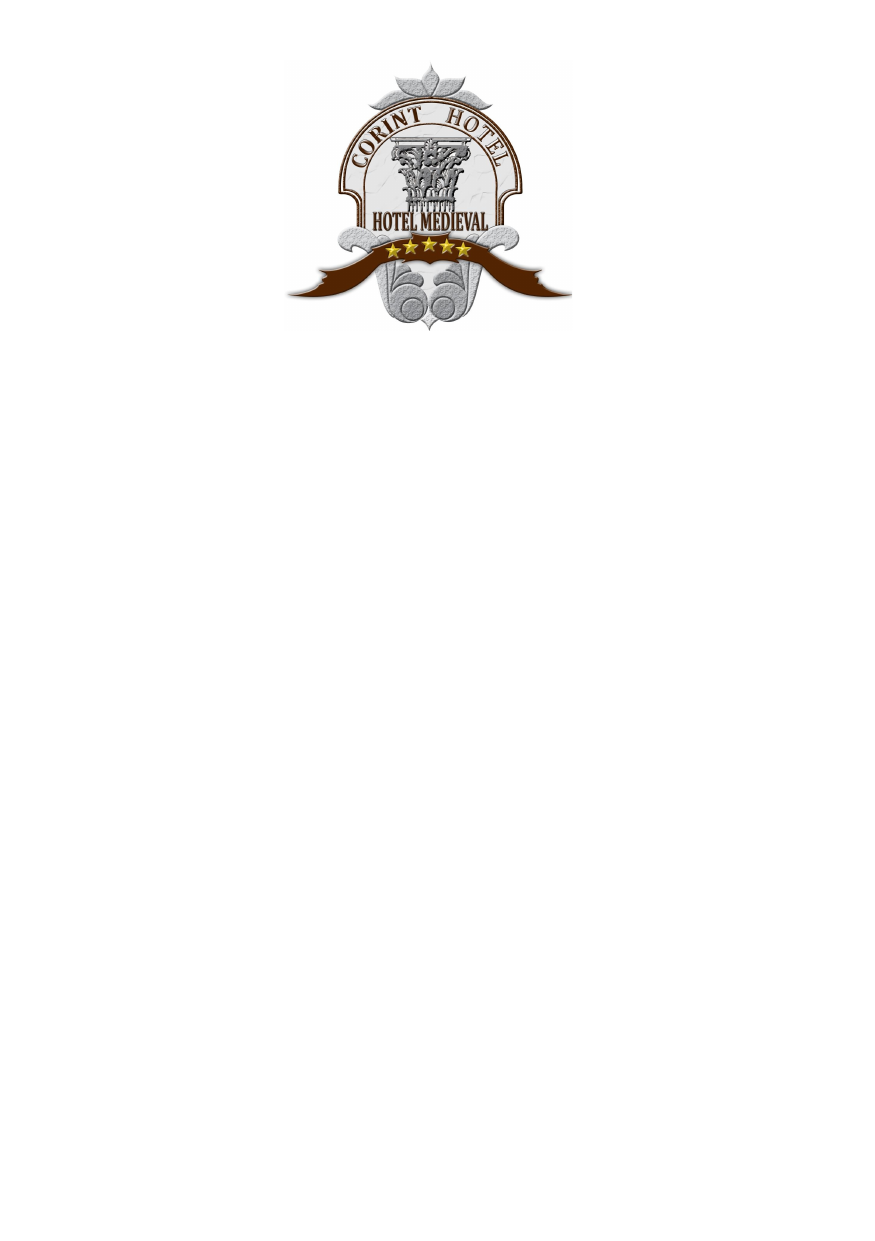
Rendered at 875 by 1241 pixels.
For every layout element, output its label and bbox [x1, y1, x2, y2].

picture [284, 60, 573, 331]
